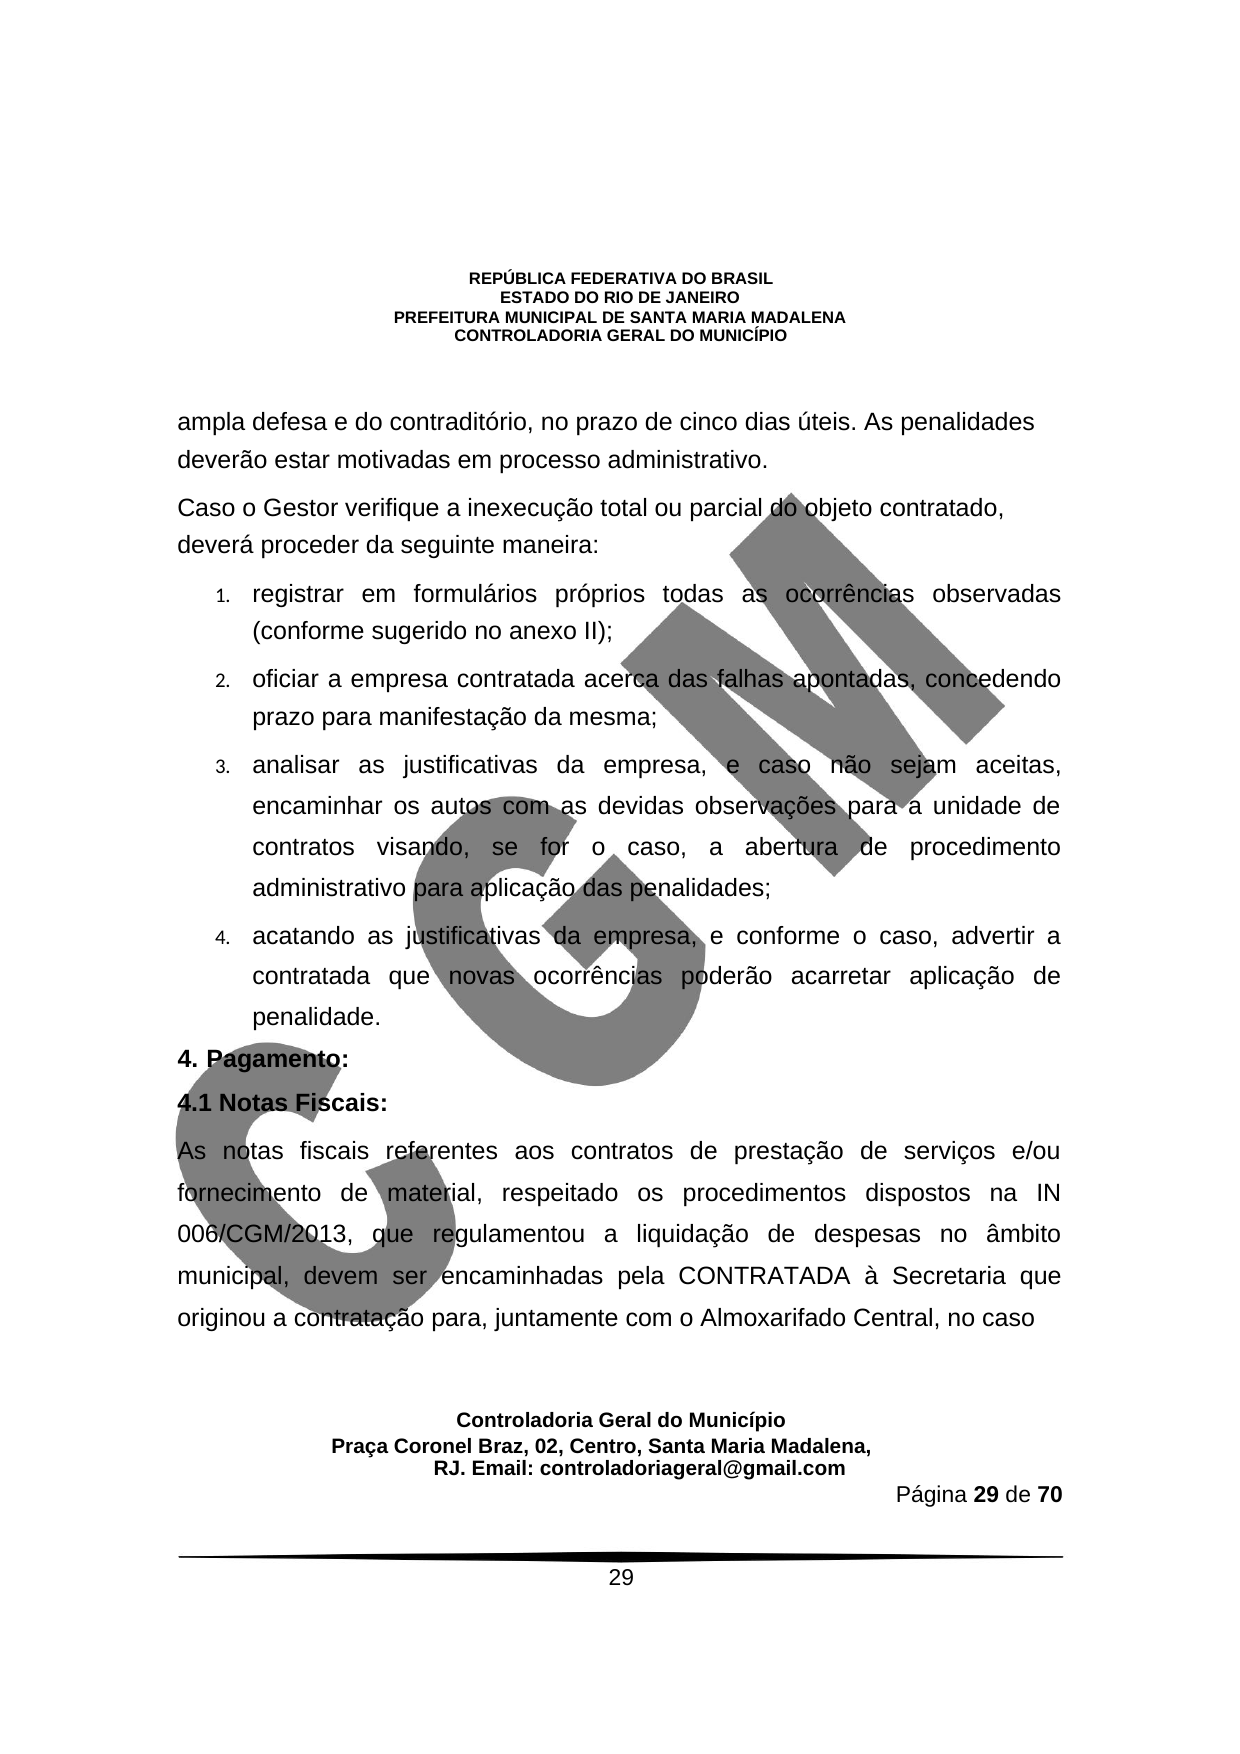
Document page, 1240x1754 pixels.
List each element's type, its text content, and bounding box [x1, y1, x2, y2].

text ampla defesa e do contraditório, no prazo de cinco dias úteis. As penalidades deverão estar motivadas em processo administrativo. [177, 407, 1062, 415]
text Página 29 de 70 [177, 1481, 1062, 1491]
text ESTADO DO RIO DE JANEIRO [500, 288, 1062, 307]
text CONTROLADORIA GERAL DO MUNICÍPIO [454, 327, 1062, 345]
text Controladoria Geral do Município [456, 1408, 1062, 1432]
text Praça Coronel Braz, 02, Centro, Santa Maria Madalena, RJ. Email: controladoriageral@gmail.com [331, 1437, 908, 1480]
text PREFEITURA MUNICIPAL DE SANTA MARIA MADALENA [394, 307, 1062, 327]
